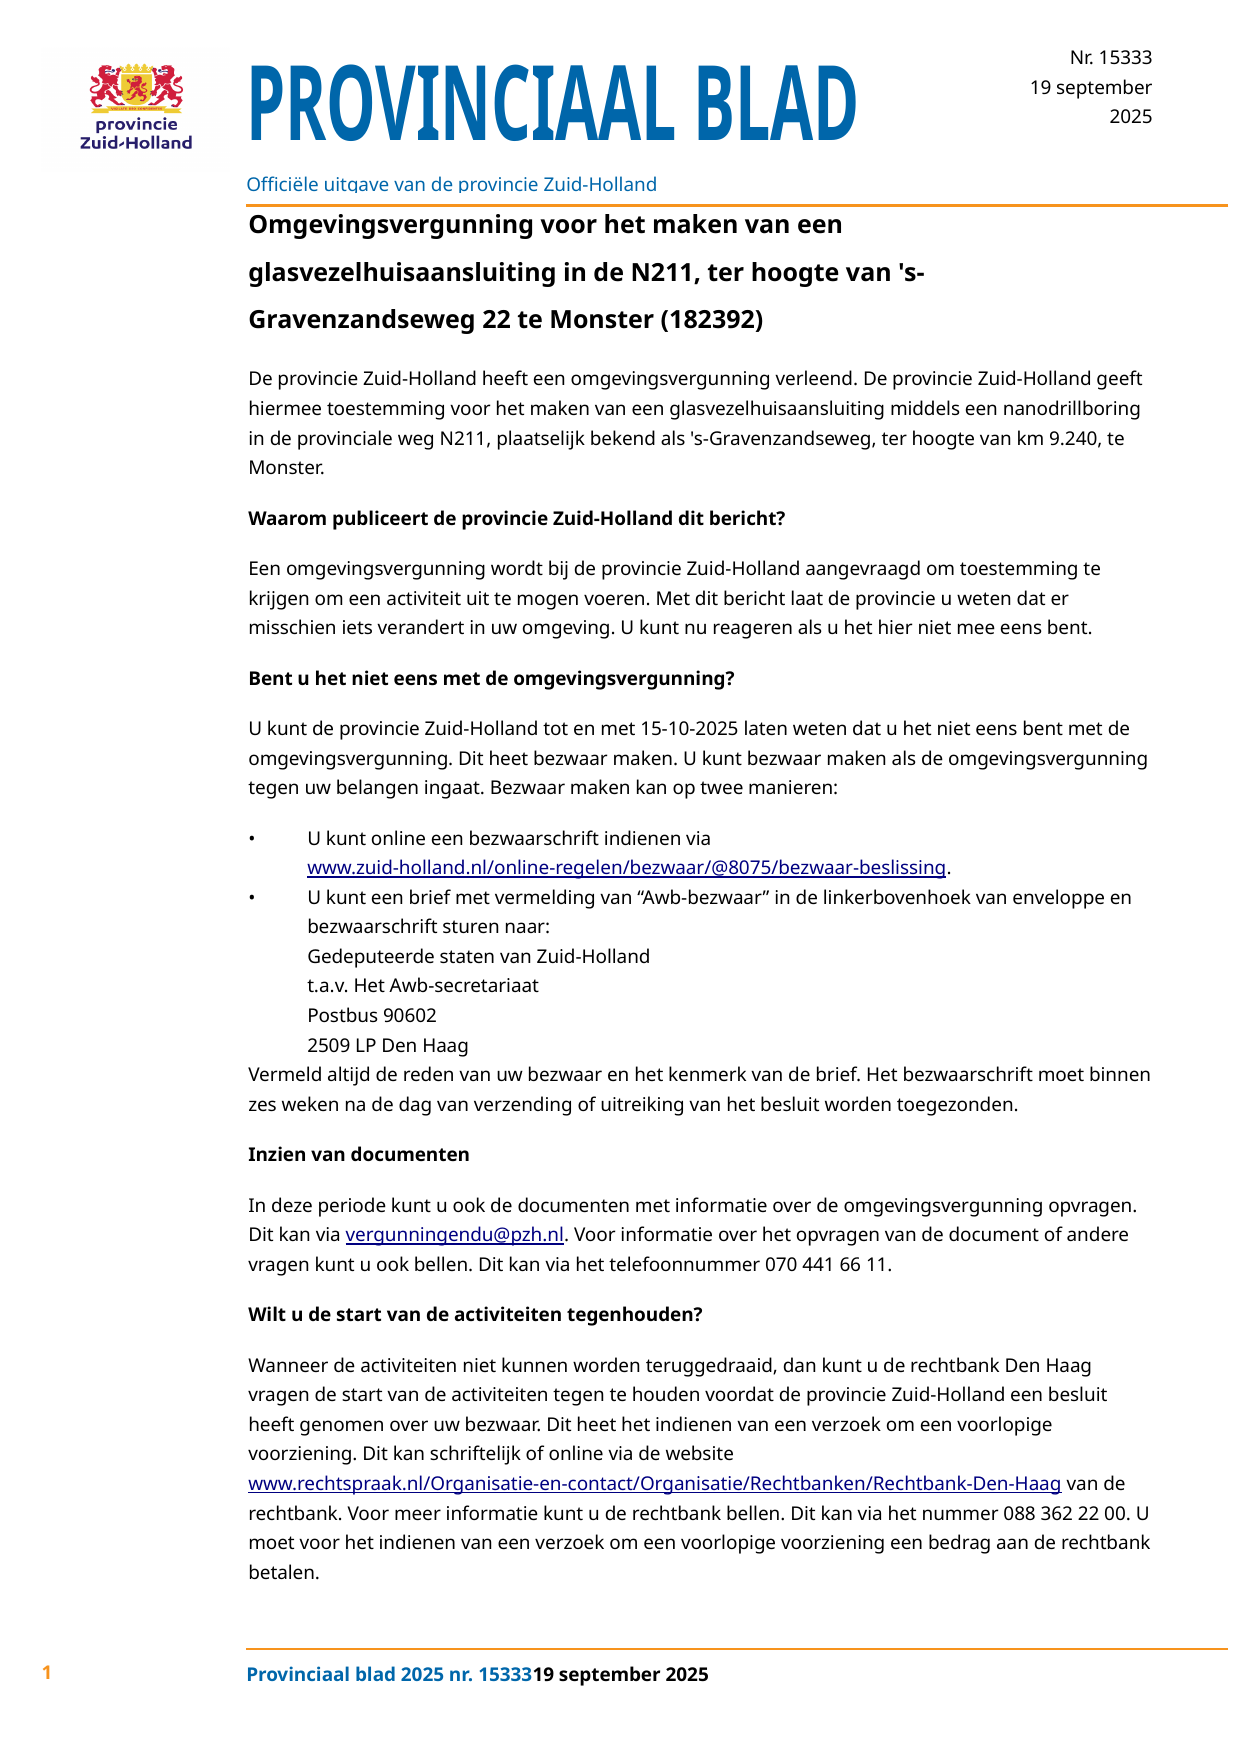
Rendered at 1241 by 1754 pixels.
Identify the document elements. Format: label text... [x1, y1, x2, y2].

list t.a.v. Het Awb-secretariaat [248, 973, 1152, 998]
list U kunt online een bezwaarschrift indienen via www.zuid-holland.nl/online-regelen/bezwaar/@8075/bezwaar-beslissing. [248, 825, 1152, 880]
text U kunt de provincie Zuid-Holland tot en met 15-10-2025 laten weten dat u het niet eens bent met de omgevingsvergunning. Dit heet bezwaar maken. U kunt bezwaar maken als de omgevingsvergunning tegen uw belangen ingaat. Bezwaar maken kan op twee manieren: [248, 715, 1152, 800]
text Bent u het niet eens met de omgevingsvergunning? [248, 665, 1152, 690]
text De provincie Zuid-Holland heeft een omgevingsvergunning verleend. De provincie Zuid-Holland geeft hiermee toestemming voor het maken van een glasvezelhuisaansluiting middels een nanodrillboring in de provinciale weg N211, plaatselijk bekend als 's-Gravenzandseweg, ter hoogte van km 9.240, te Monster. [248, 366, 1152, 480]
list 2509 LP Den Haag [248, 1032, 1152, 1057]
text Vermeld altijd de reden van uw bezwaar en het kenmerk van de brief. Het bezwaarschrift moet binnen zes weken na de dag van verzending of uitreiking van het besluit worden toegezonden. [248, 1061, 1152, 1117]
text Een omgevingsvergunning wordt bij de provincie Zuid-Holland aangevraagd om toestemming te krijgen om een activiteit uit te mogen voeren. Met dit bericht laat de provincie u weten dat er misschien iets verandert in uw omgeving. U kunt nu reageren als u het hier niet mee eens bent. [248, 555, 1152, 640]
text Inzien van documenten [248, 1141, 1152, 1167]
list Gedeputeerde staten van Zuid-Holland [248, 943, 1152, 969]
text Waarom publiceert de provincie Zuid-Holland dit bericht? [248, 505, 1152, 530]
text Wilt u de start van de activiteiten tegenhouden? [248, 1301, 1152, 1327]
text Omgevingsvergunning voor het maken van een glasvezelhuisaansluiting in de N211, ter hoogte van 's-Gravenzandseweg 22 te Monster (182392) [248, 207, 1152, 336]
text Wanneer de activiteiten niet kunnen worden teruggedraaid, dan kunt u de rechtbank Den Haag vragen de start van de activiteiten tegen te houden voordat de provincie Zuid-Holland een besluit heeft genomen over uw bezwaar. Dit heet het indienen van een verzoek om een voorlopige voorziening. Dit kan schriftelijk of online via de website www.rechtspraak.nl/Organisatie-en-contact/Organisatie/Rechtbanken/Rechtbank-Den-Haag van de rechtbank. Voor meer informatie kunt u de rechtbank bellen. Dit kan via het nummer 088 362 22 00. U moet voor het indienen van een verzoek om een voorlopige voorziening een bedrag aan de rechtbank betalen. [248, 1352, 1152, 1584]
text In deze periode kunt u ook de documenten met informatie over de omgevingsvergunning opvragen. Dit kan via vergunningendu@pzh.nl. Voor informatie over het opvragen van de document of andere vragen kunt u ook bellen. Dit kan via het telefoonnummer 070 441 66 11. [248, 1192, 1152, 1277]
picture [41, 47, 231, 172]
list Postbus 90602 [248, 1002, 1152, 1028]
list U kunt een brief met vermelding van “Awb-bezwaar” in de linkerbovenhoek van enveloppe en bezwaarschrift sturen naar: [248, 884, 1152, 939]
